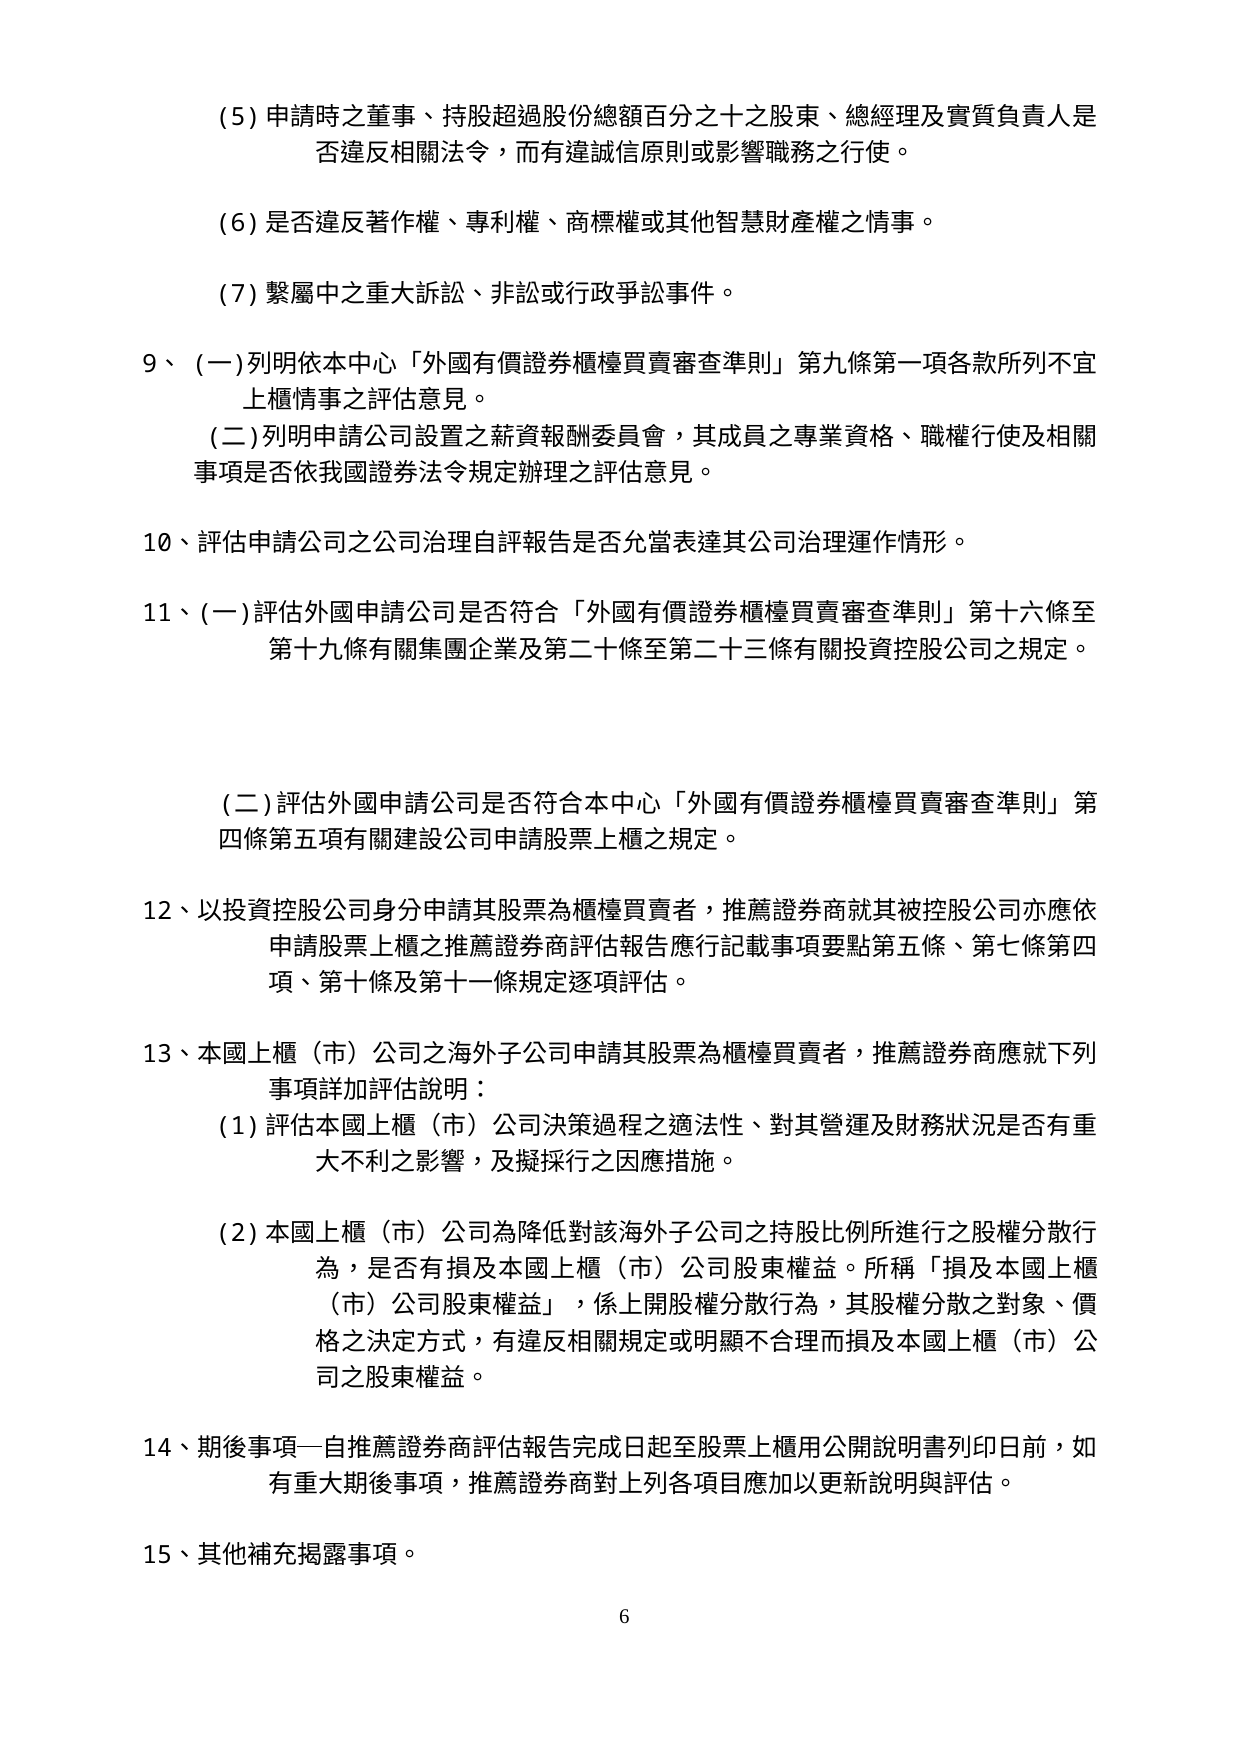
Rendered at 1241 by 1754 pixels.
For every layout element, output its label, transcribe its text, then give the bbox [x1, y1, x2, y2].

list 評估申請公司之公司治理自評報告是否允當表達其公司治理運作情形。 [142, 522, 1098, 559]
list 是否違反著作權、專利權、商標權或其他智慧財產權之情事。 [215, 203, 1098, 239]
list 期後事項─自推薦證券商評估報告完成日起至股票上櫃用公開說明書列印日前，如有重大期後事項，推薦證券商對上列各項目應加以更新說明與評估。 [142, 1427, 1098, 1500]
text (二)列明申請公司設置之薪資報酬委員會，其成員之專業資格、職權行使及相關事項是否依我國證券法令規定辦理之評估意見。 [145, 416, 1098, 488]
list 繫屬中之重大訴訟、非訟或行政爭訟事件。 [215, 273, 1098, 309]
list (一)評估外國申請公司是否符合「外國有價證券櫃檯買賣審查準則」第十六條至第十九條有關集團企業及第二十條至第二十三條有關投資控股公司之規定。 [142, 593, 1098, 665]
list 本國上櫃（市）公司之海外子公司申請其股票為櫃檯買賣者，推薦證券商應就下列事項詳加評估說明： [142, 1033, 1098, 1106]
list (一)列明依本中心「外國有價證券櫃檯買賣審查準則」第九條第一項各款所列不宜上櫃情事之評估意見。 [142, 343, 1098, 416]
list 本國上櫃（市）公司為降低對該海外子公司之持股比例所進行之股權分散行為，是否有損及本國上櫃（市）公司股東權益。所稱「損及本國上櫃（市）公司股東權益」，係上開股權分散行為，其股權分散之對象、價格之決定方式，有違反相關規定或明顯不合理而損及本國上櫃（市）公司之股東權益。 [215, 1212, 1098, 1393]
list 申請時之董事、持股超過股份總額百分之十之股東、總經理及實質負責人是否違反相關法令，而有違誠信原則或影響職務之行使。 [215, 96, 1098, 169]
text (二)評估外國申請公司是否符合本中心「外國有價證券櫃檯買賣審查準則」第四條第五項有關建設公司申請股票上櫃之規定。 [218, 784, 1098, 856]
list 其他補充揭露事項。 [142, 1534, 1098, 1570]
list 以投資控股公司身分申請其股票為櫃檯買賣者，推薦證券商就其被控股公司亦應依申請股票上櫃之推薦證券商評估報告應行記載事項要點第五條、第七條第四項、第十條及第十一條規定逐項評估。 [142, 890, 1098, 999]
list 評估本國上櫃（市）公司決策過程之適法性、對其營運及財務狀況是否有重大不利之影響，及擬採行之因應措施。 [215, 1106, 1098, 1178]
